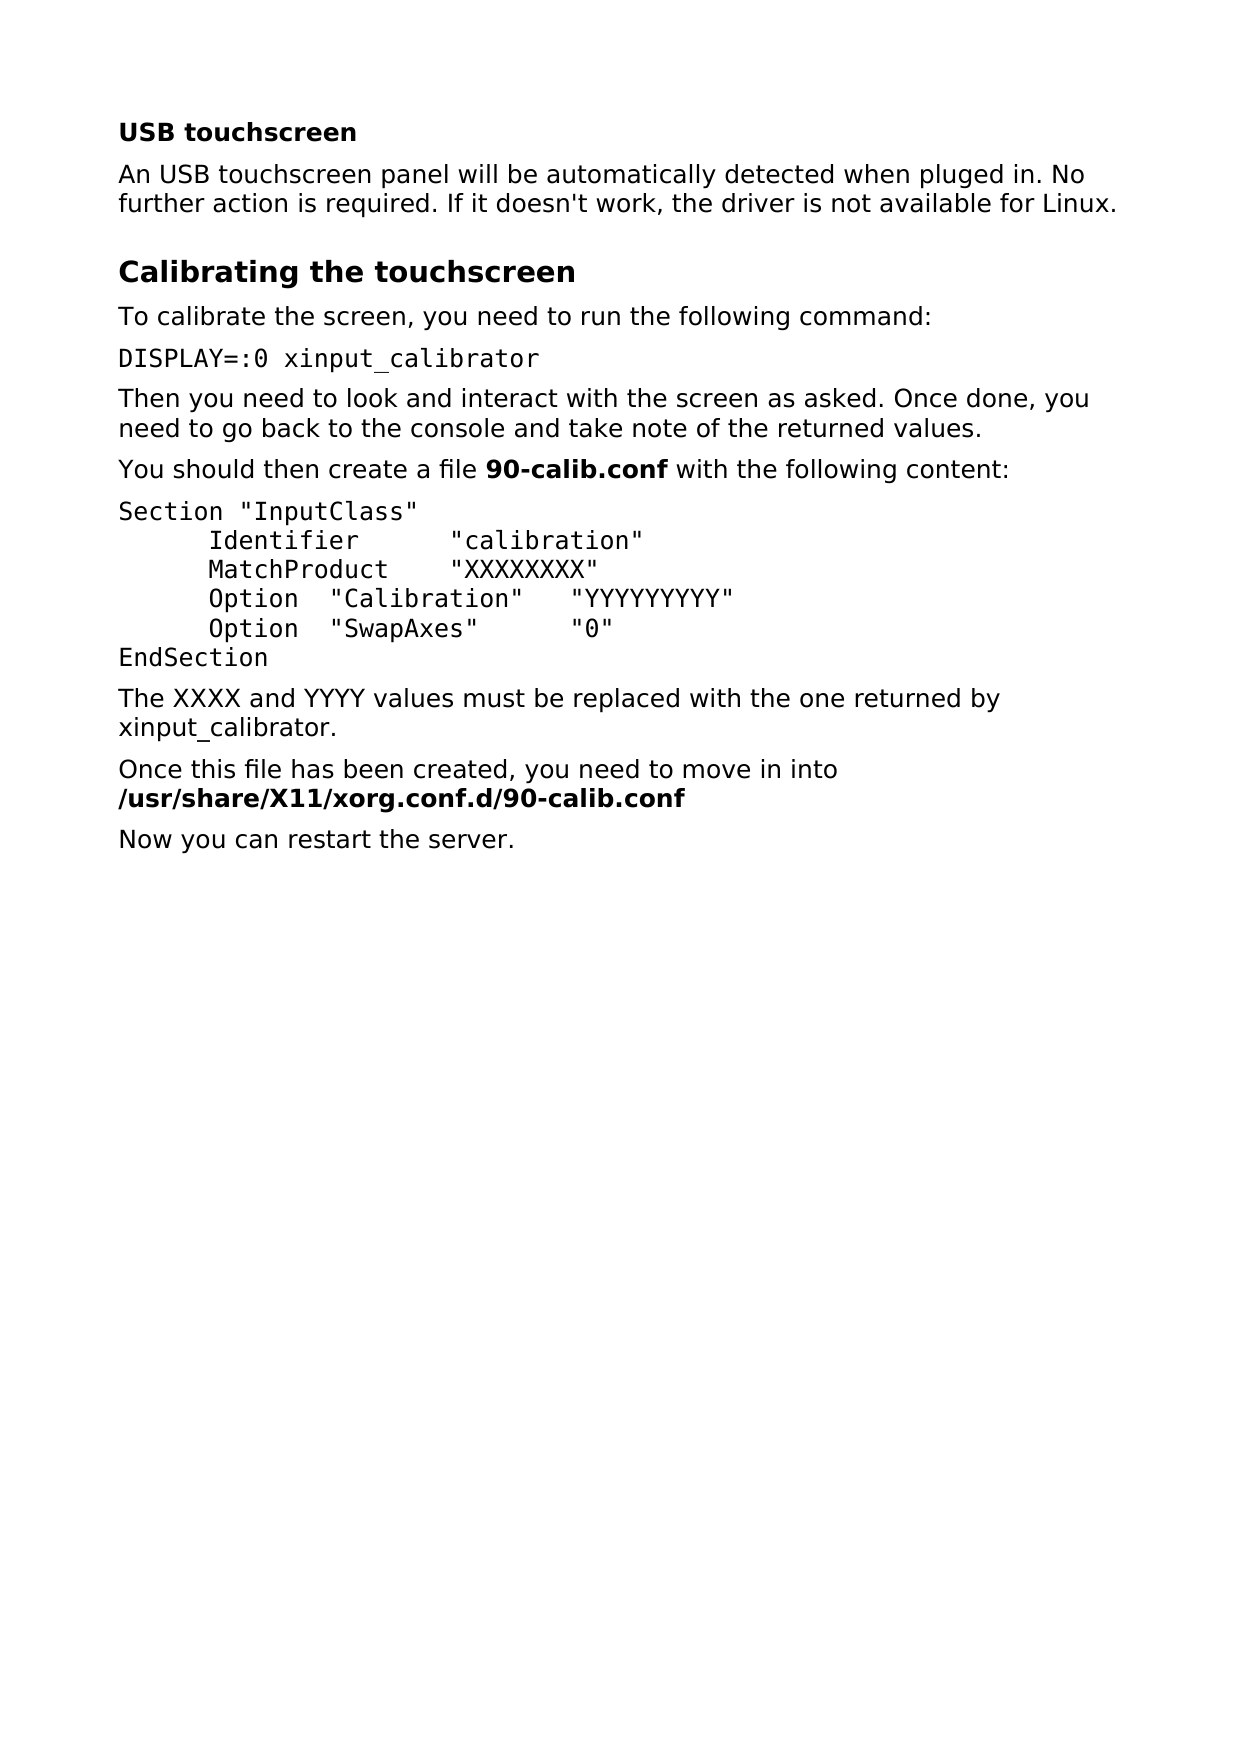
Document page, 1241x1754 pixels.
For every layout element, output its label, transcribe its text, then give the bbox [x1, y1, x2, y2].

text Then you need to look and interact with the screen as asked. Once done, you need to go back to the console and take note of the returned values. [118, 385, 1122, 443]
text Section "InputClass" Identifier "calibration" MatchProduct "XXXXXXXX" Option "Calibration" "YYYYYYYYY" Option "SwapAxes" "0" EndSection [118, 497, 1122, 672]
text Once this file has been created, you need to move in into /usr/share/X11/xorg.conf.d/90-calib.conf [118, 755, 1122, 813]
subtitle Calibrating the touchscreen [118, 256, 1122, 289]
subtitle USB touchscreen [118, 118, 1122, 147]
text An USB touchscreen panel will be automatically detected when pluged in. No further action is required. If it doesn't work, the driver is not available for Linux. [118, 160, 1122, 218]
text Now you can restart the server. [118, 826, 1122, 855]
text DISPLAY=:0 xinput_calibrator [118, 344, 1122, 373]
text You should then create a file 90-calib.conf with the following content: [118, 456, 1122, 485]
text To calibrate the screen, you need to run the following command: [118, 302, 1122, 331]
text The XXXX and YYYY values must be replaced with the one returned by xinput_calibrator. [118, 684, 1122, 742]
